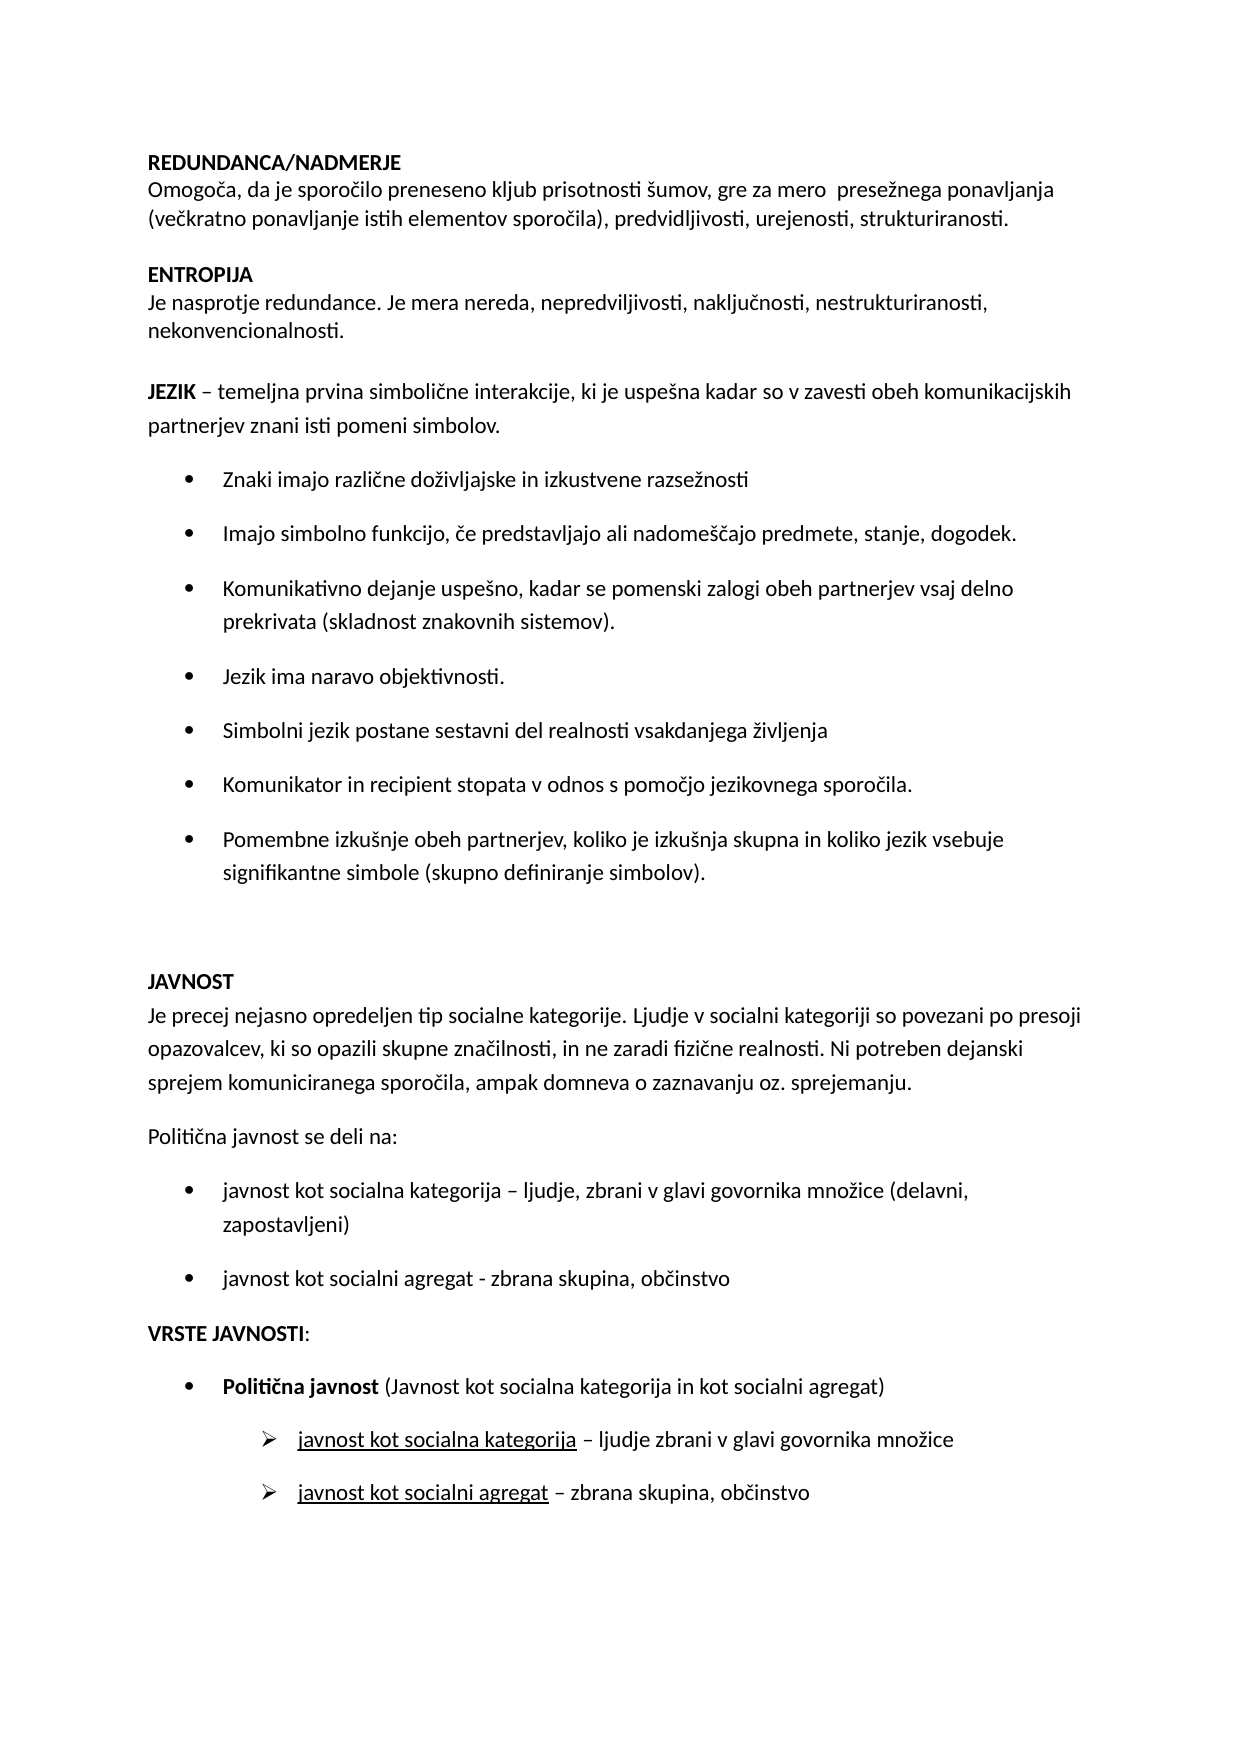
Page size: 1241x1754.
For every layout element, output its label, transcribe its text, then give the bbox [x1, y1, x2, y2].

list Pomembne izkušnje obeh partnerjev, koliko je izkušnja skupna in koliko jezik vsebuje signifikantne simbole (skupno definiranje simbolov). [185, 825, 1093, 887]
text JEZIK – temeljna prvina simbolične interakcije, ki je uspešna kadar so v zavesti obeh komunikacijskih partnerjev znani isti pomeni simbolov. [148, 344, 1093, 439]
list Simbolni jezik postane sestavni del realnosti vsakdanjega življenja [185, 716, 1093, 744]
list javnost kot socialni agregat - zbrana skupina, občinstvo [185, 1264, 1093, 1293]
text Politična javnost se deli na: [148, 1122, 1093, 1150]
list Znaki imajo različne doživljajske in izkustvene razsežnosti [185, 465, 1093, 493]
list javnost kot socialni agregat – zbrana skupina, občinstvo [260, 1478, 1093, 1506]
list Komunikativno dejanje uspešno, kadar se pomenski zalogi obeh partnerjev vsaj delno prekrivata (skladnost znakovnih sistemov). [185, 574, 1093, 636]
list javnost kot socialna kategorija – ljudje, zbrani v glavi govornika množice (delavni, zapostavljeni) [185, 1177, 1093, 1238]
list Komunikator in recipient stopata v odnos s pomočjo jezikovnega sporočila. [185, 771, 1093, 799]
text JAVNOST Je precej nejasno opredeljen tip socialne kategorije. Ljudje v socialni kategoriji so povezani po presoji opazovalcev, ki so opazili skupne značilnosti, in ne zaradi fizične realnosti. Ni potreben dejanski sprejem komuniciranega sporočila, ampak domneva o zaznavanju oz. sprejemanju. [148, 967, 1093, 1096]
text Omogoča, da je sporočilo preneseno kljub prisotnosti šumov, gre za mero presežnega ponavljanja (večkratno ponavljanje istih elementov sporočila), predvidljivosti, urejenosti, strukturiranosti. [148, 176, 1093, 232]
list Jezik ima naravo objektivnosti. [185, 662, 1093, 690]
text REDUNDANCA/NADMERJE [148, 148, 1093, 176]
list javnost kot socialna kategorija – ljudje zbrani v glavi govornika množice [260, 1425, 1093, 1453]
list Imajo simbolno funkcijo, če predstavljajo ali nadomeščajo predmete, stanje, dogodek. [185, 519, 1093, 548]
text Je nasprotje redundance. Je mera nereda, nepredviljivosti, naključnosti, nestrukturiranosti, nekonvencionalnosti. [148, 288, 1093, 344]
text VRSTE JAVNOSTI: [148, 1319, 1093, 1347]
text ENTROPIJA [148, 260, 1093, 288]
list Politična javnost (Javnost kot socialna kategorija in kot socialni agregat) [185, 1372, 1093, 1400]
